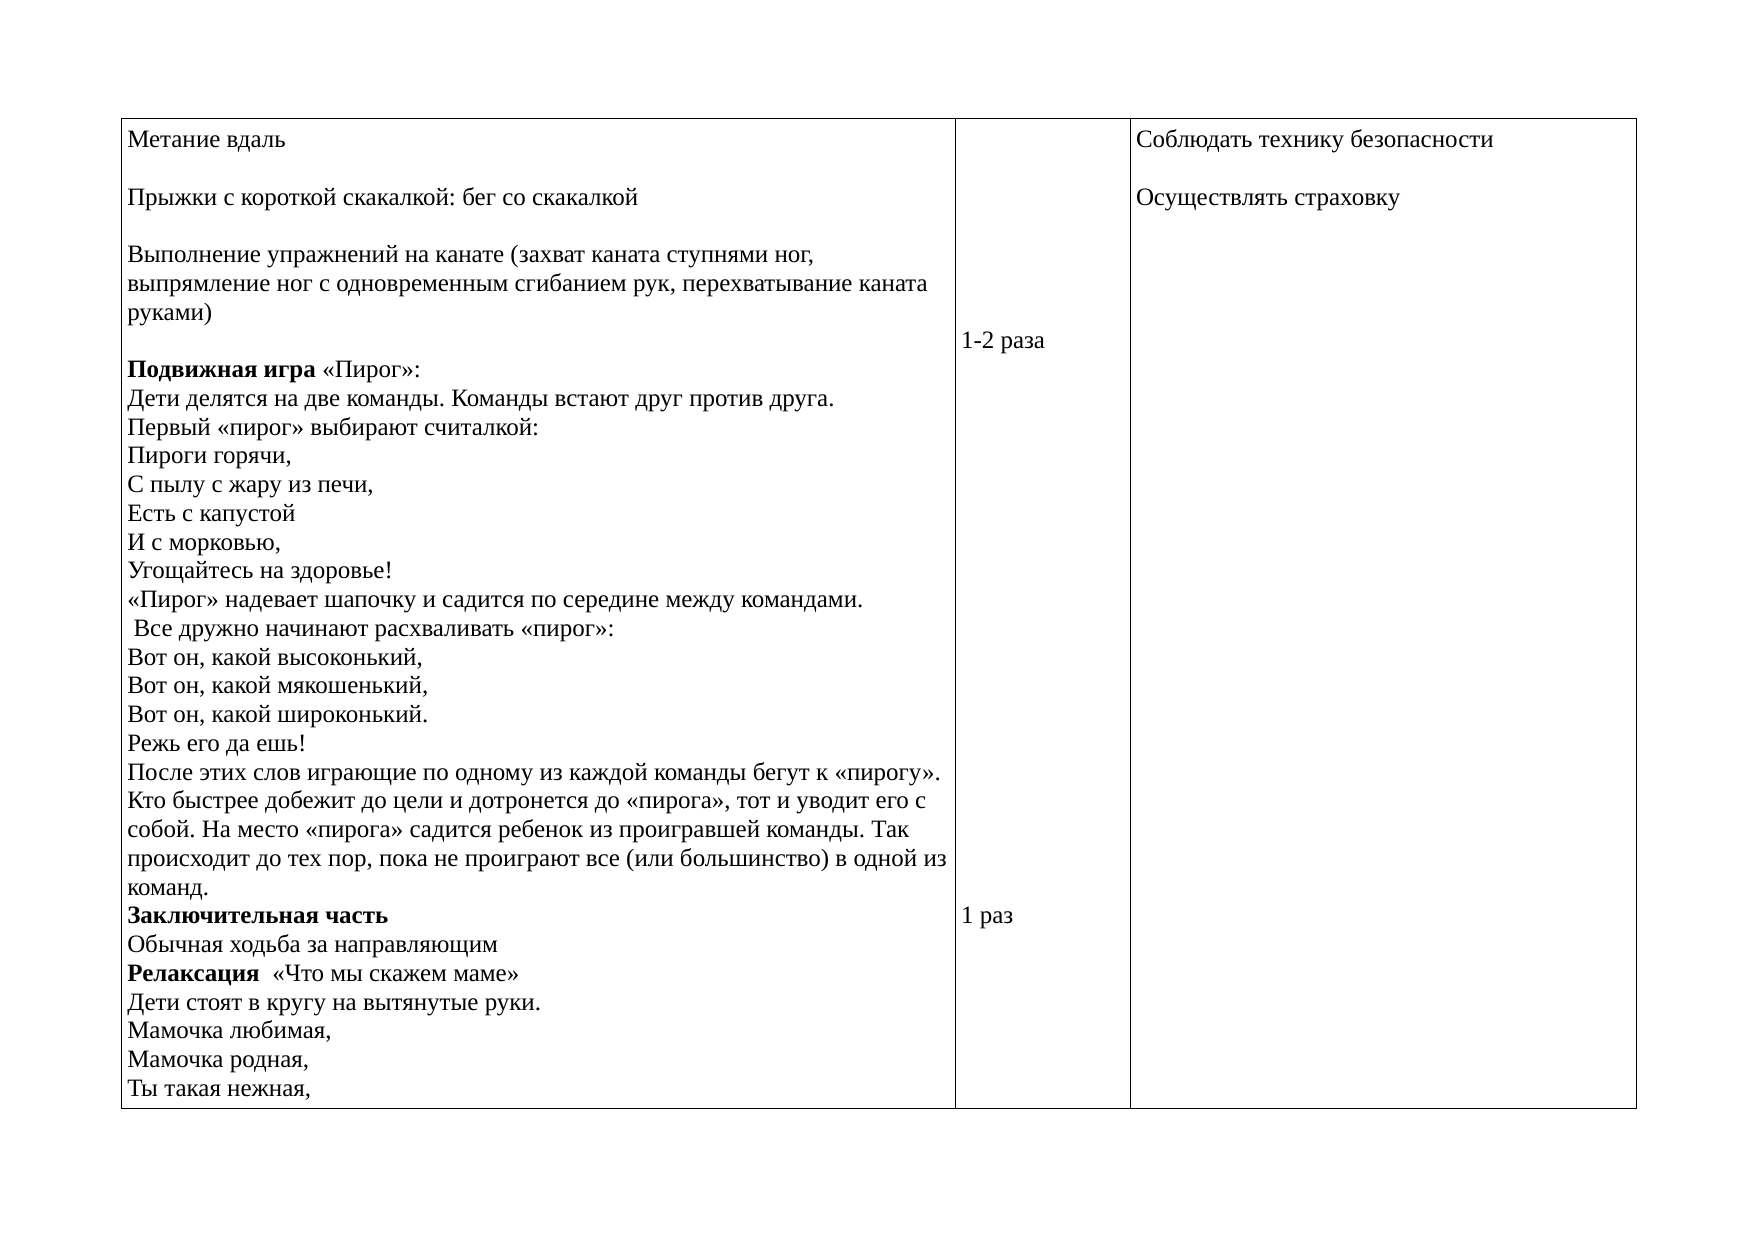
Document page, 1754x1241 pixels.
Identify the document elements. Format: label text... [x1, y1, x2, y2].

table_cell Соблюдать технику безопасности Осуществлять страховку [1131, 119, 1636, 1108]
table_cell Метание вдаль Прыжки с короткой скакалкой: бег со скакалкой Выполнение упражнений на канате (захват каната ступнями ног, выпрямление ног с одновременным сгибанием рук, перехватывание каната руками) Подвижная игра «Пирог»: Дети делятся на две команды. Команды встают друг против друга. Первый «пирог» выбирают считалкой: Пироги горячи, С пылу с жару из печи, Есть с капустой И с морковью, Угощайтесь на здоровье! «Пирог» надевает шапочку и садится по середине между командами. Все дружно начинают расхваливать «пирог»: Вот он, какой высоконький, Вот он, какой мякошенький, Вот он, какой широконький. Режь его да ешь! После этих слов играющие по одному из каждой команды бегут к «пирогу». Кто быстрее добежит до цели и дотронется до «пирога», тот и уводит его с собой. На место «пирога» садится ребенок из проигравшей команды. Так происходит до тех пор, пока не проиграют все (или большинство) в одной из команд. Заключительная часть Обычная ходьба за направляющим Релаксация «Что мы скажем маме» Дети стоят в кругу на вытянутые руки. Мамочка любимая, Мамочка родная, Ты такая нежная, [122, 119, 955, 1108]
table_cell 1-2 раза 1 раз [956, 119, 1130, 1108]
